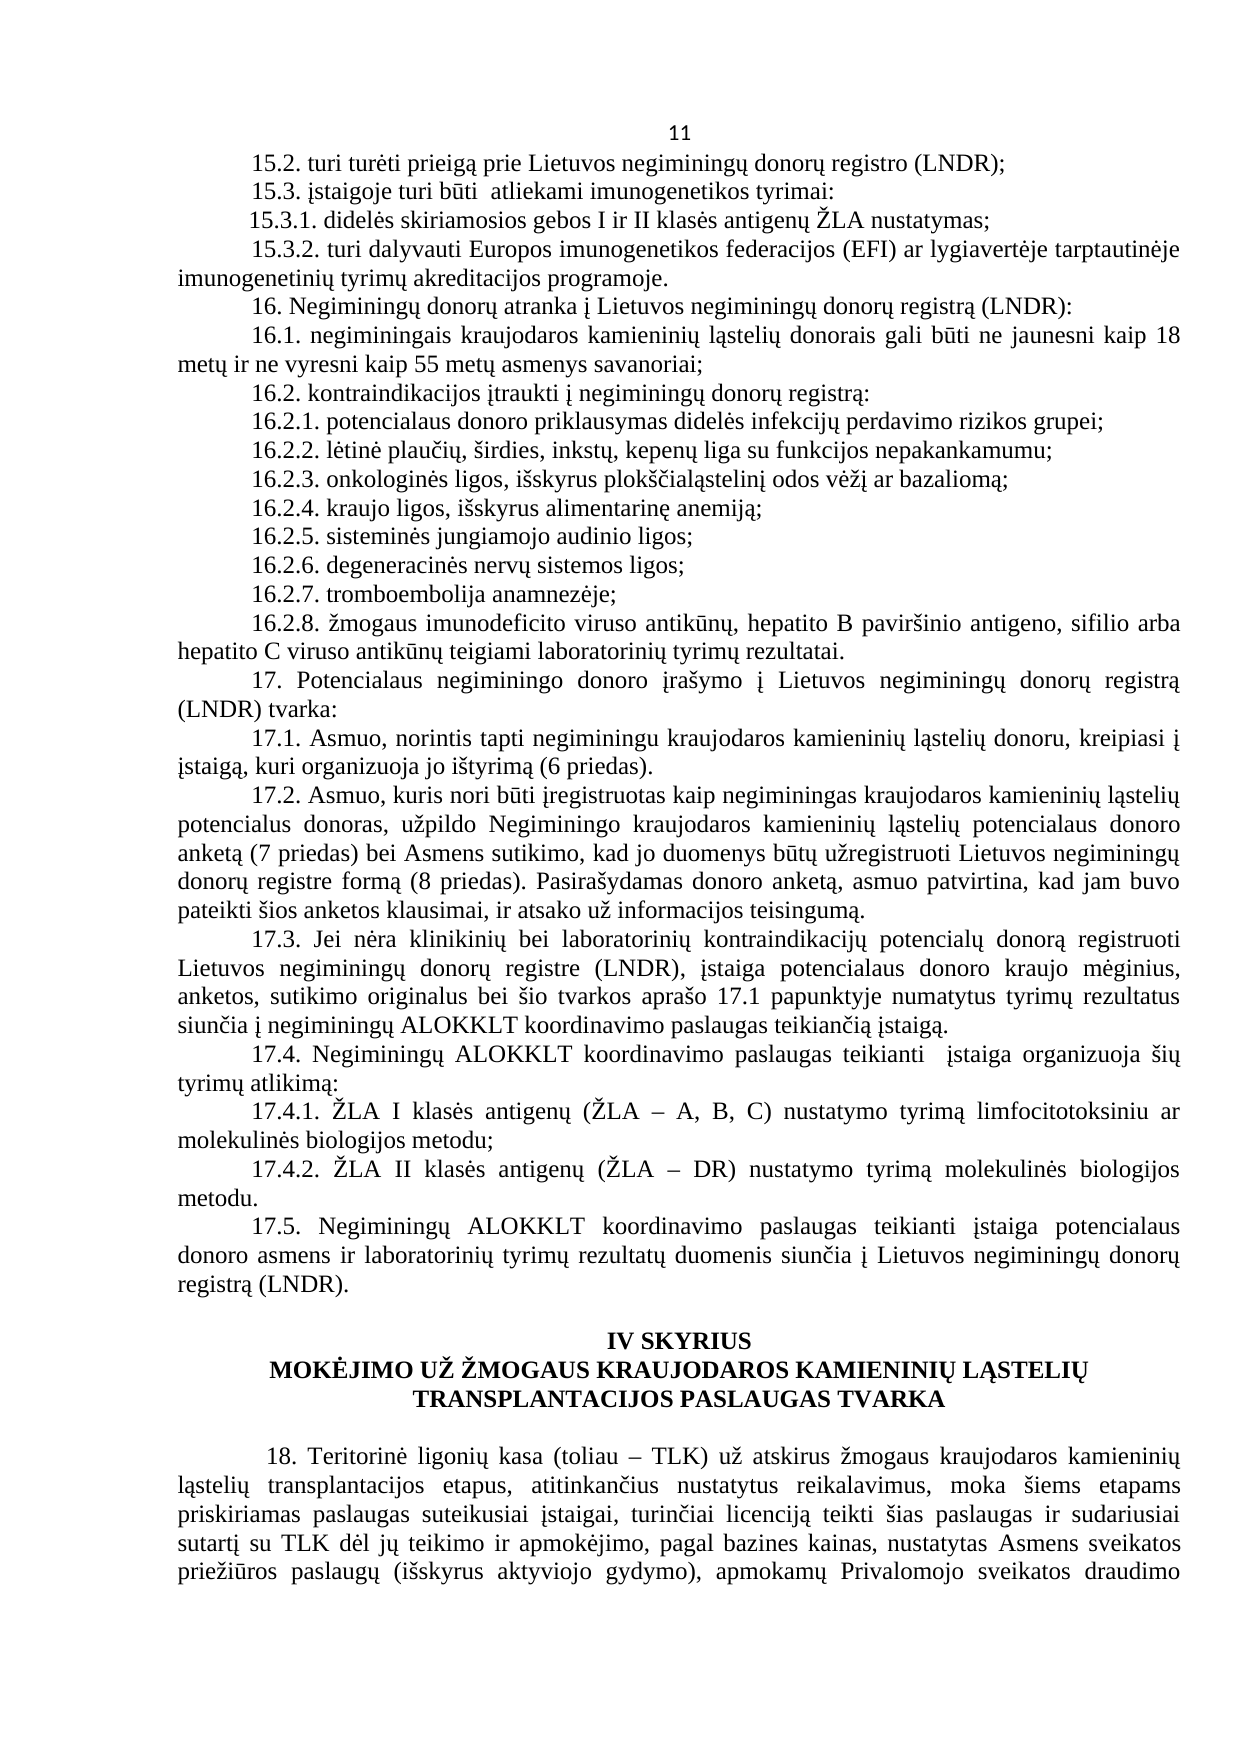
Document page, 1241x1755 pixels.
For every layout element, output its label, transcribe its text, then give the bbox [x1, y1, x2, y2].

text 18. Teritorinė ligonių kasa (toliau – TLK) už atskirus žmogaus kraujodaros kamieninių ląstelių transplantacijos etapus, atitinkančius nustatytus reikalavimus, moka šiems etapams priskiriamas paslaugas suteikusiai įstaigai, turinčiai licenciją teikti šias paslaugas ir sudariusiai sutartį su TLK dėl jų teikimo ir apmokėjimo, pagal bazines kainas, nustatytas Asmens sveikatos priežiūros paslaugų (išskyrus aktyviojo gydymo), apmokamų Privalomojo sveikatos draudimo [177, 1441, 1181, 1585]
text 16.2. kontraindikacijos įtraukti į negiminingų donorų registrą: [177, 378, 1181, 406]
text 17.2. Asmuo, kuris nori būti įregistruotas kaip negiminingas kraujodaros kamieninių ląstelių potencialus donoras, užpildo Negiminingo kraujodaros kamieninių ląstelių potencialaus donoro anketą (7 priedas) bei Asmens sutikimo, kad jo duomenys būtų užregistruoti Lietuvos negiminingų donorų registre formą (8 priedas). Pasirašydamas donoro anketą, asmuo patvirtina, kad jam buvo pateikti šios anketos klausimai, ir atsako už informacijos teisingumą. [177, 780, 1181, 924]
text 15.2. turi turėti prieigą prie Lietuvos negiminingų donorų registro (LNDR); [177, 148, 1181, 176]
text 17.4.2. ŽLA II klasės antigenų (ŽLA – DR) nustatymo tyrimą molekulinės biologijos metodu. [177, 1154, 1181, 1211]
text 15.3.2. turi dalyvauti Europos imunogenetikos federacijos (EFI) ar lygiavertėje tarptautinėje imunogenetinių tyrimų akreditacijos programoje. [177, 234, 1181, 291]
text IV SKYRIUS [177, 1326, 1181, 1355]
text 16.2.4. kraujo ligos, išskyrus alimentarinę anemiją; [177, 493, 1181, 521]
text 15.3.1. didelės skiriamosios gebos I ir II klasės antigenų ŽLA nustatymas; [177, 205, 1181, 234]
text 16.2.2. lėtinė plaučių, širdies, inkstų, kepenų liga su funkcijos nepakankamumu; [177, 435, 1181, 464]
text 16.2.1. potencialaus donoro priklausymas didelės infekcijų perdavimo rizikos grupei; [177, 406, 1181, 435]
text 17.4. Negiminingų ALOKKLT koordinavimo paslaugas teikianti įstaiga organizuoja šių tyrimų atlikimą: [177, 1039, 1181, 1096]
text 16.2.7. tromboembolija anamnezėje; [177, 579, 1181, 608]
text 16.2.5. sisteminės jungiamojo audinio ligos; [177, 521, 1181, 550]
text 16.2.8. žmogaus imunodeficito viruso antikūnų, hepatito B paviršinio antigeno, sifilio arba hepatito C viruso antikūnų teigiami laboratorinių tyrimų rezultatai. [177, 608, 1181, 665]
text 17.1. Asmuo, norintis tapti negiminingu kraujodaros kamieninių ląstelių donoru, kreipiasi į įstaigą, kuri organizuoja jo ištyrimą (6 priedas). [177, 723, 1181, 780]
text 16. Negiminingų donorų atranka į Lietuvos negiminingų donorų registrą (LNDR): [177, 291, 1181, 320]
text 16.2.6. degeneracinės nervų sistemos ligos; [177, 550, 1181, 579]
text 15.3. įstaigoje turi būti atliekami imunogenetikos tyrimai: [177, 176, 1181, 205]
text 17.4.1. ŽLA I klasės antigenų (ŽLA – A, B, C) nustatymo tyrimą limfocitotoksiniu ar molekulinės biologijos metodu; [177, 1096, 1181, 1154]
text MOKĖJIMO UŽ ŽMOGAUS KRAUJODAROS KAMIENINIŲ LĄSTELIŲ TRANSPLANTACIJOS PASLAUGAS TVARKA [177, 1355, 1181, 1413]
text 16.1. negiminingais kraujodaros kamieninių ląstelių donorais gali būti ne jaunesni kaip 18 metų ir ne vyresni kaip 55 metų asmenys savanoriai; [177, 320, 1181, 378]
text 17.3. Jei nėra klinikinių bei laboratorinių kontraindikacijų potencialų donorą registruoti Lietuvos negiminingų donorų registre (LNDR), įstaiga potencialaus donoro kraujo mėginius, anketos, sutikimo originalus bei šio tvarkos aprašo 17.1 papunktyje numatytus tyrimų rezultatus siunčia į negiminingų ALOKKLT koordinavimo paslaugas teikiančią įstaigą. [177, 924, 1181, 1039]
text 16.2.3. onkologinės ligos, išskyrus plokščialąstelinį odos vėžį ar bazaliomą; [177, 464, 1181, 493]
text 17.5. Negiminingų ALOKKLT koordinavimo paslaugas teikianti įstaiga potencialaus donoro asmens ir laboratorinių tyrimų rezultatų duomenis siunčia į Lietuvos negiminingų donorų registrą (LNDR). [177, 1211, 1181, 1298]
text 17. Potencialaus negiminingo donoro įrašymo į Lietuvos negiminingų donorų registrą (LNDR) tvarka: [177, 665, 1181, 723]
